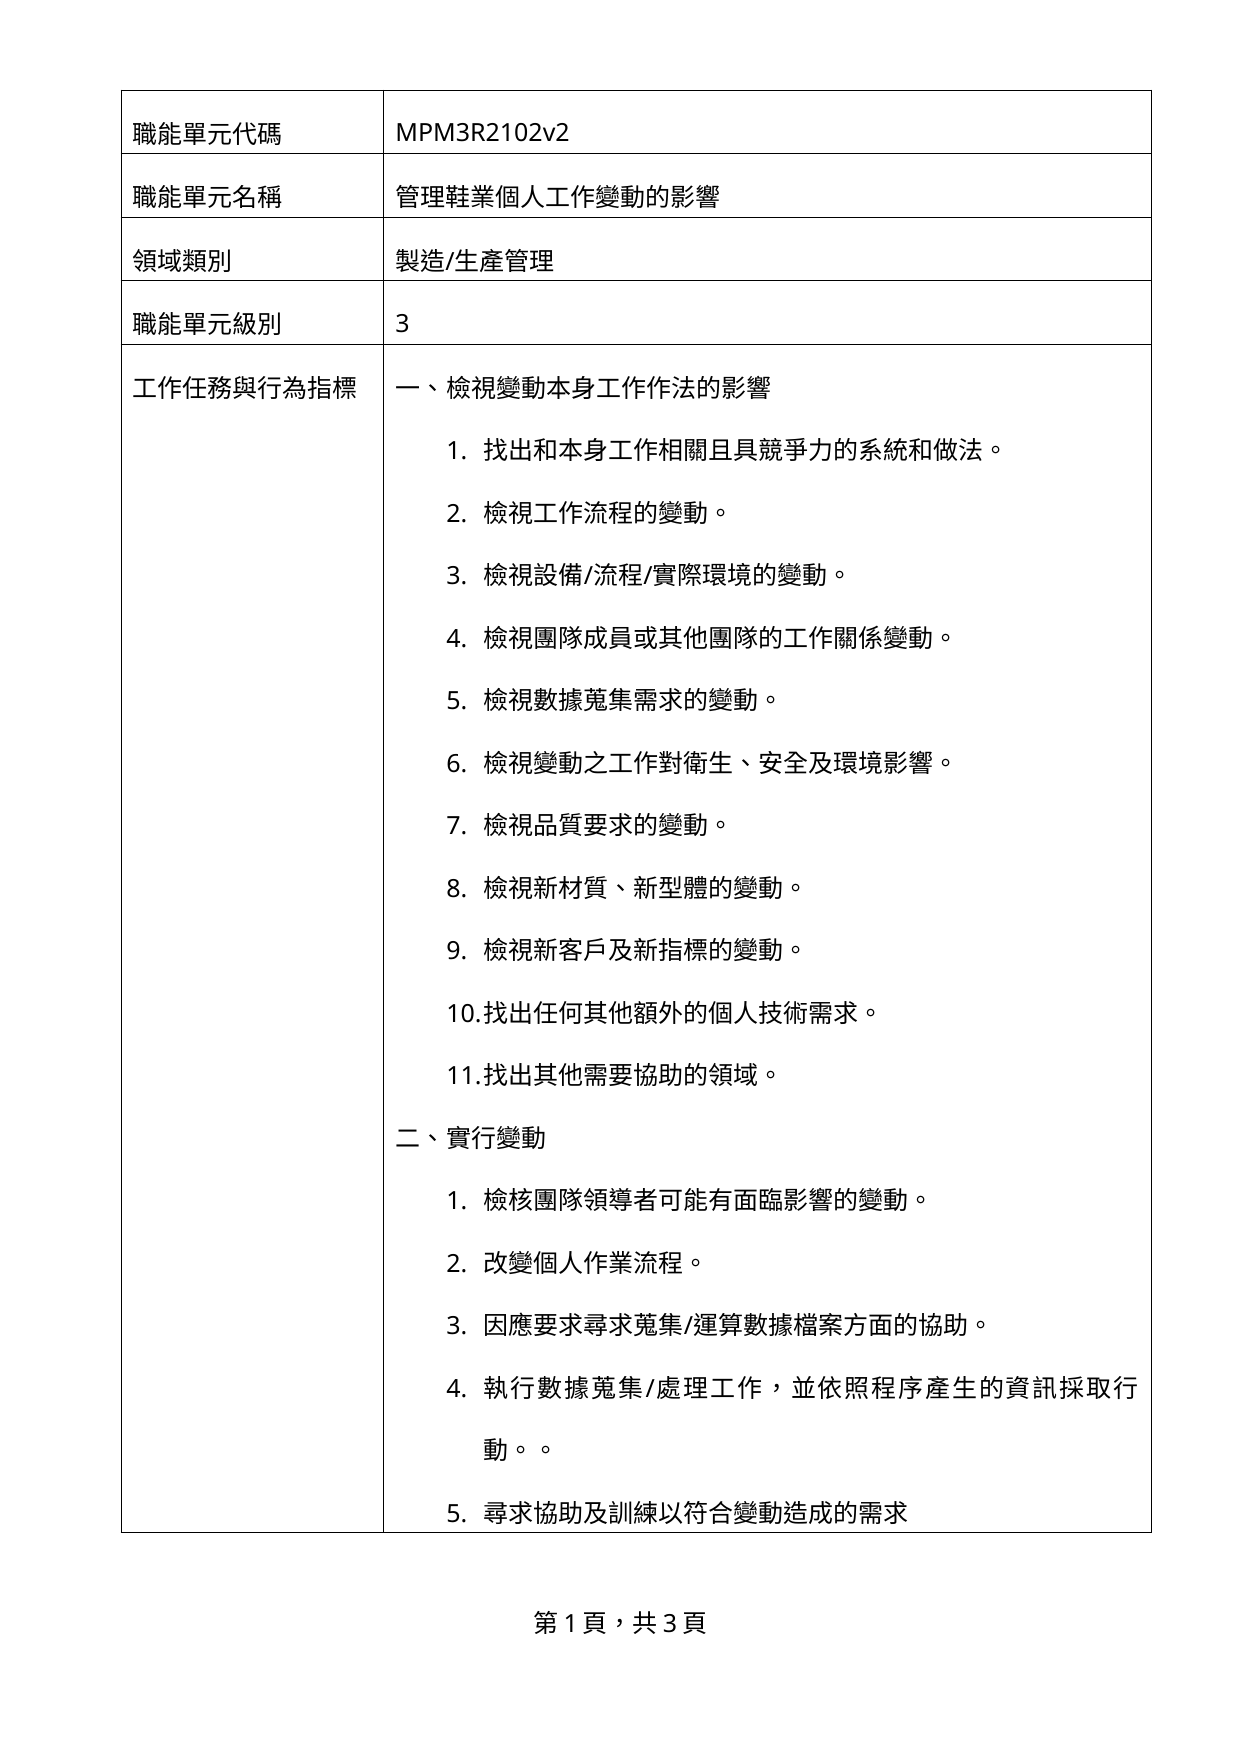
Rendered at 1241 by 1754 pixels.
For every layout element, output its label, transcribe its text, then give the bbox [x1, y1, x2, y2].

table_cell 職能單元名稱 [122, 154, 383, 217]
table_cell 工作任務與行為指標 [122, 345, 383, 1532]
table_cell 領域類別 [122, 218, 383, 280]
table_cell 3 [384, 281, 1151, 344]
table_header 職能單元代碼 [122, 91, 383, 153]
table_cell 檢視變動本身工作作法的影響 找出和本身工作相關且具競爭力的系統和做法。 檢視工作流程的變動。 檢視設備/流程/實際環境的變動。 檢視團隊成員或其他團隊的工作關係變動。 檢視數據蒐集需求的變動。 檢視變動之工作對衛生、安全及環境影響。 檢視品質要求的變動。 檢視新材質、新型體的變動。 檢視新客戶及新指標的變動。 找出任何其他額外的個人技術需求。 找出其他需要協助的領域。 實行變動 檢核團隊領導者可能有面臨影響的變動。 改變個人作業流程。 因應要求尋求蒐集/運算數據檔案方面的協助。 執行數據蒐集/處理工作，並依照程序產生的資訊採取行動。。 尋求協助及訓練以符合變動造成的需求 實施持續改進工作 審慎檢視所有的變動。 立即找出價值流程中，由上至下及由下至上變動造成的影響。 找出應改進的環節並根據流程提出改善建議。 [384, 345, 1151, 1532]
table_header MPM3R2102v2 [384, 91, 1151, 153]
table_cell 製造/生產管理 [384, 218, 1151, 280]
table_cell 職能單元級別 [122, 281, 383, 344]
table_cell 管理鞋業個人工作變動的影響 [384, 154, 1151, 217]
